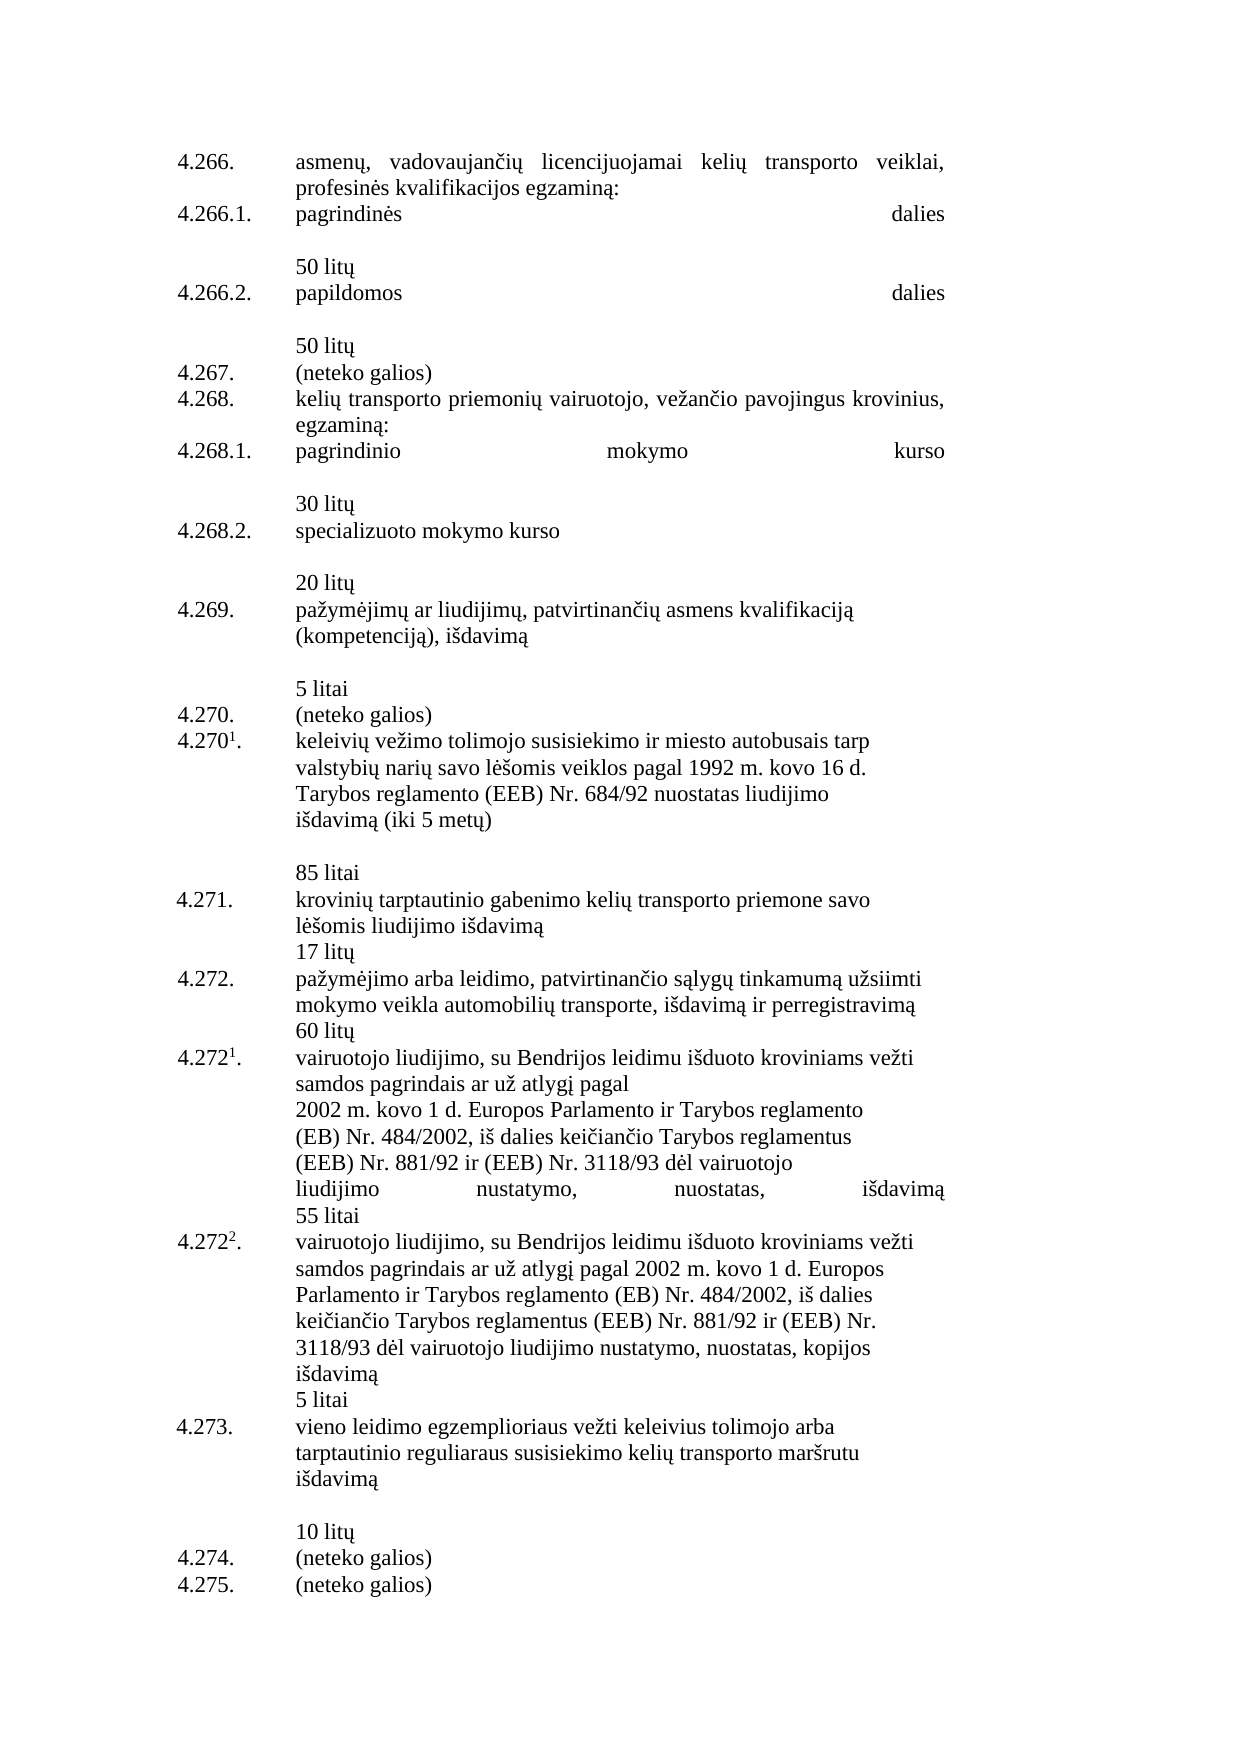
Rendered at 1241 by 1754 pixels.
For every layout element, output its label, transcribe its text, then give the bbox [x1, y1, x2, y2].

text 4.268.1. pagrindinio mokymo kurso 30 litų [177, 438, 945, 517]
subtitle samdos pagrindais ar už atlygį pagal [177, 1070, 945, 1096]
text 4.271. krovinių tarptautinio gabenimo kelių transporto priemone savo [176, 886, 945, 912]
text 4.270. (neteko galios) [177, 701, 945, 727]
subtitle (EEB) Nr. 881/92 ir (EEB) Nr. 3118/93 dėl vairuotojo [177, 1149, 945, 1176]
text išdavimą (iki 5 metų) 85 litai [295, 807, 945, 886]
subtitle liudijimo nustatymo, nuostatas, išdavimą 55 litai [177, 1176, 945, 1228]
text 4.269. pažymėjimų ar liudijimų, patvirtinančių asmens kvalifikaciją (kompetenciją), išdavimą 5 litai [177, 596, 945, 701]
text 4.266.2. papildomos dalies 50 litų [177, 279, 945, 358]
subtitle 2002 m. kovo 1 d. Europos Parlamento ir Tarybos reglamento [177, 1096, 945, 1123]
text keičiančio Tarybos reglamentus (EEB) Nr. 881/92 ir (EEB) Nr. [177, 1307, 945, 1334]
text 4.273. vieno leidimo egzemplioriaus vežti keleivius tolimojo arba tarptautinio reguliaraus susisiekimo kelių transporto maršrutu išdavimą 10 litų [176, 1413, 945, 1544]
text valstybių narių savo lėšomis veiklos pagal 1992 m. kovo 16 d. [177, 754, 1122, 780]
text 4.268.2. specializuoto mokymo kurso 20 litų [177, 517, 945, 596]
text 4.274. (neteko galios) [177, 1544, 945, 1571]
text 4.266.1. pagrindinės dalies 50 litų [177, 200, 945, 279]
text 4.272. pažymėjimo arba leidimo, patvirtinančio sąlygų tinkamumą užsiimti [177, 965, 945, 991]
text 3118/93 dėl vairuotojo liudijimo nustatymo, nuostatas, kopijos [177, 1334, 945, 1360]
text išdavimą 5 litai [177, 1360, 945, 1413]
text 4.268. kelių transporto priemonių vairuotojo, vežančio pavojingus krovinius, egzaminą: [177, 385, 945, 438]
subtitle 4.2721. vairuotojo liudijimo, su Bendrijos leidimu išduoto kroviniams vežti [177, 1044, 945, 1070]
text 4.275. (neteko galios) [177, 1571, 945, 1597]
text lėšomis liudijimo išdavimą 17 litų [176, 912, 945, 965]
text samdos pagrindais ar už atlygį pagal 2002 m. kovo 1 d. Europos [177, 1254, 945, 1281]
text 4.2722. vairuotojo liudijimo, su Bendrijos leidimu išduoto kroviniams vežti [177, 1228, 945, 1254]
text 4.267. (neteko galios) [177, 358, 945, 385]
subtitle (EB) Nr. 484/2002, iš dalies keičiančio Tarybos reglamentus [177, 1123, 945, 1149]
text Tarybos reglamento (EEB) Nr. 684/92 nuostatas liudijimo [177, 780, 1122, 807]
text 4.2701. keleivių vežimo tolimojo susisiekimo ir miesto autobusais tarp [177, 727, 1122, 754]
text 4.266. asmenų, vadovaujančių licencijuojamai kelių transporto veiklai, profesinės kvalifikacijos egzaminą: [177, 148, 945, 200]
text mokymo veikla automobilių transporte, išdavimą ir perregistravimą 60 litų [177, 991, 945, 1044]
text Parlamento ir Tarybos reglamento (EB) Nr. 484/2002, iš dalies [177, 1281, 945, 1307]
